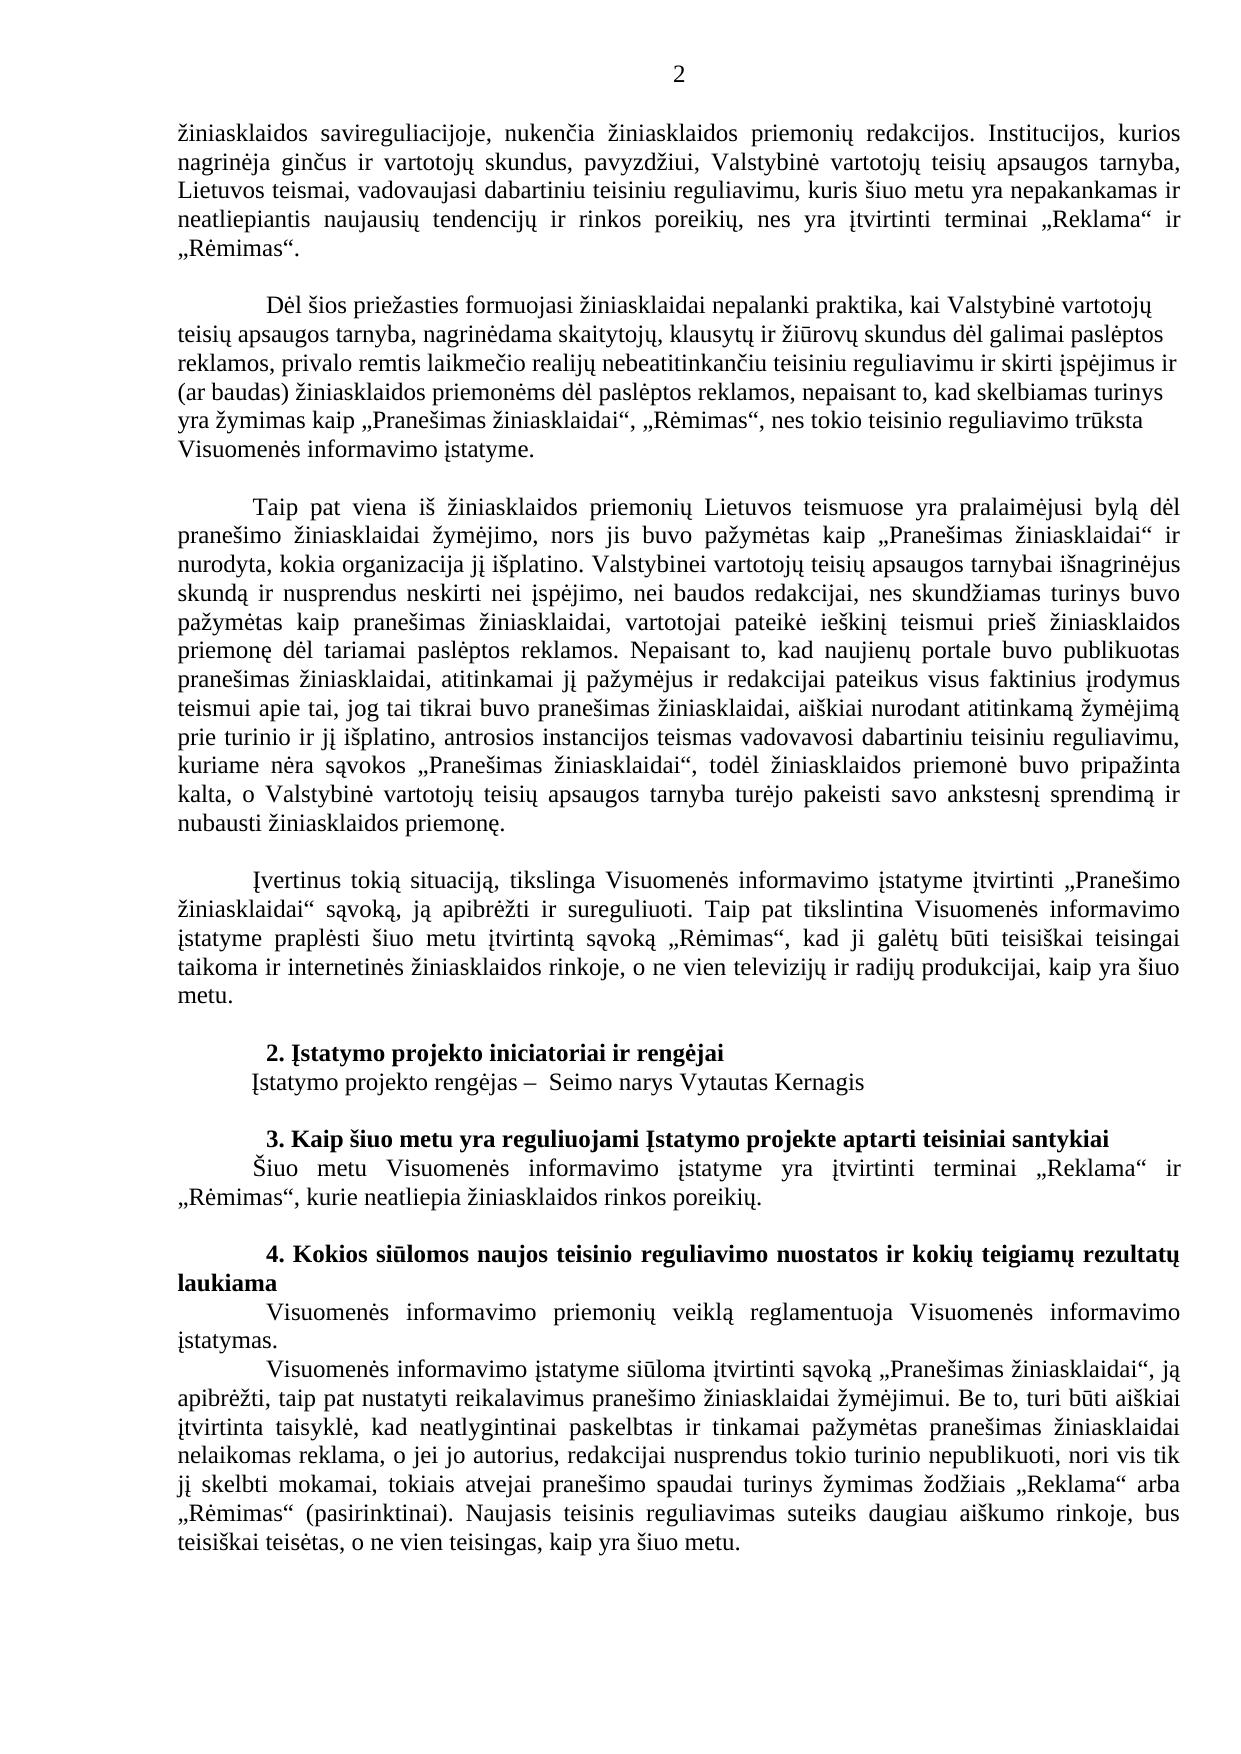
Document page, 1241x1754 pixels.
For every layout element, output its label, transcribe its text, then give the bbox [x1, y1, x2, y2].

text 3. Kaip šiuo metu yra reguliuojami Įstatymo projekte aptarti teisiniai santykiai [177, 1124, 1181, 1153]
text Visuomenės informavimo priemonių veiklą reglamentuoja Visuomenės informavimo įstatymas. [177, 1297, 1181, 1354]
text 4. Kokios siūlomos naujos teisinio reguliavimo nuostatos ir kokių teigiamų rezultatų laukiama [177, 1239, 1181, 1297]
text žiniasklaidos savireguliacijoje, nukenčia žiniasklaidos priemonių redakcijos. Institucijos, kurios nagrinėja ginčus ir vartotojų skundus, pavyzdžiui, Valstybinė vartotojų teisių apsaugos tarnyba, Lietuvos teismai, vadovaujasi dabartiniu teisiniu reguliavimu, kuris šiuo metu yra nepakankamas ir neatliepiantis naujausių tendencijų ir rinkos poreikių, nes yra įtvirtinti terminai „Reklama“ ir „Rėmimas“. [177, 118, 1181, 262]
text 2. Įstatymo projekto iniciatoriai ir rengėjai [177, 1038, 1181, 1067]
text Šiuo metu Visuomenės informavimo įstatyme yra įtvirtinti terminai „Reklama“ ir „Rėmimas“, kurie neatliepia žiniasklaidos rinkos poreikių. [177, 1153, 1181, 1211]
text Taip pat viena iš žiniasklaidos priemonių Lietuvos teismuose yra pralaimėjusi bylą dėl pranešimo žiniasklaidai žymėjimo, nors jis buvo pažymėtas kaip „Pranešimas žiniasklaidai“ ir nurodyta, kokia organizacija jį išplatino. Valstybinei vartotojų teisių apsaugos tarnybai išnagrinėjus skundą ir nusprendus neskirti nei įspėjimo, nei baudos redakcijai, nes skundžiamas turinys buvo pažymėtas kaip pranešimas žiniasklaidai, vartotojai pateikė ieškinį teismui prieš žiniasklaidos priemonę dėl tariamai paslėptos reklamos. Nepaisant to, kad naujienų portale buvo publikuotas pranešimas žiniasklaidai, atitinkamai jį pažymėjus ir redakcijai pateikus visus faktinius įrodymus teismui apie tai, jog tai tikrai buvo pranešimas žiniasklaidai, aiškiai nurodant atitinkamą žymėjimą prie turinio ir jį išplatino, antrosios instancijos teismas vadovavosi dabartiniu teisiniu reguliavimu, kuriame nėra sąvokos „Pranešimas žiniasklaidai“, todėl žiniasklaidos priemonė buvo pripažinta kalta, o Valstybinė vartotojų teisių apsaugos tarnyba turėjo pakeisti savo ankstesnį sprendimą ir nubausti žiniasklaidos priemonę. [177, 492, 1181, 837]
text Įvertinus tokią situaciją, tikslinga Visuomenės informavimo įstatyme įtvirtinti „Pranešimo žiniasklaidai“ sąvoką, ją apibrėžti ir sureguliuoti. Taip pat tikslintina Visuomenės informavimo įstatyme praplėsti šiuo metu įtvirtintą sąvoką „Rėmimas“, kad ji galėtų būti teisiškai teisingai taikoma ir internetinės žiniasklaidos rinkoje, o ne vien televizijų ir radijų produkcijai, kaip yra šiuo metu. [177, 866, 1181, 1009]
text Visuomenės informavimo įstatyme siūloma įtvirtinti sąvoką „Pranešimas žiniasklaidai“, ją apibrėžti, taip pat nustatyti reikalavimus pranešimo žiniasklaidai žymėjimui. Be to, turi būti aiškiai įtvirtinta taisyklė, kad neatlygintinai paskelbtas ir tinkamai pažymėtas pranešimas žiniasklaidai nelaikomas reklama, o jei jo autorius, redakcijai nusprendus tokio turinio nepublikuoti, nori vis tik jį skelbti mokamai, tokiais atvejai pranešimo spaudai turinys žymimas žodžiais „Reklama“ arba „Rėmimas“ (pasirinktinai). Naujasis teisinis reguliavimas suteiks daugiau aiškumo rinkoje, bus teisiškai teisėtas, o ne vien teisingas, kaip yra šiuo metu. [177, 1354, 1181, 1556]
text Įstatymo projekto rengėjas – Seimo narys Vytautas Kernagis [177, 1067, 1181, 1096]
text Dėl šios priežasties formuojasi žiniasklaidai nepalanki praktika, kai Valstybinė vartotojų teisių apsaugos tarnyba, nagrinėdama skaitytojų, klausytų ir žiūrovų skundus dėl galimai paslėptos reklamos, privalo remtis laikmečio realijų nebeatitinkančiu teisiniu reguliavimu ir skirti įspėjimus ir (ar baudas) žiniasklaidos priemonėms dėl paslėptos reklamos, nepaisant to, kad skelbiamas turinys yra žymimas kaip „Pranešimas žiniasklaidai“, „Rėmimas“, nes tokio teisinio reguliavimo trūksta Visuomenės informavimo įstatyme. [177, 291, 1181, 492]
